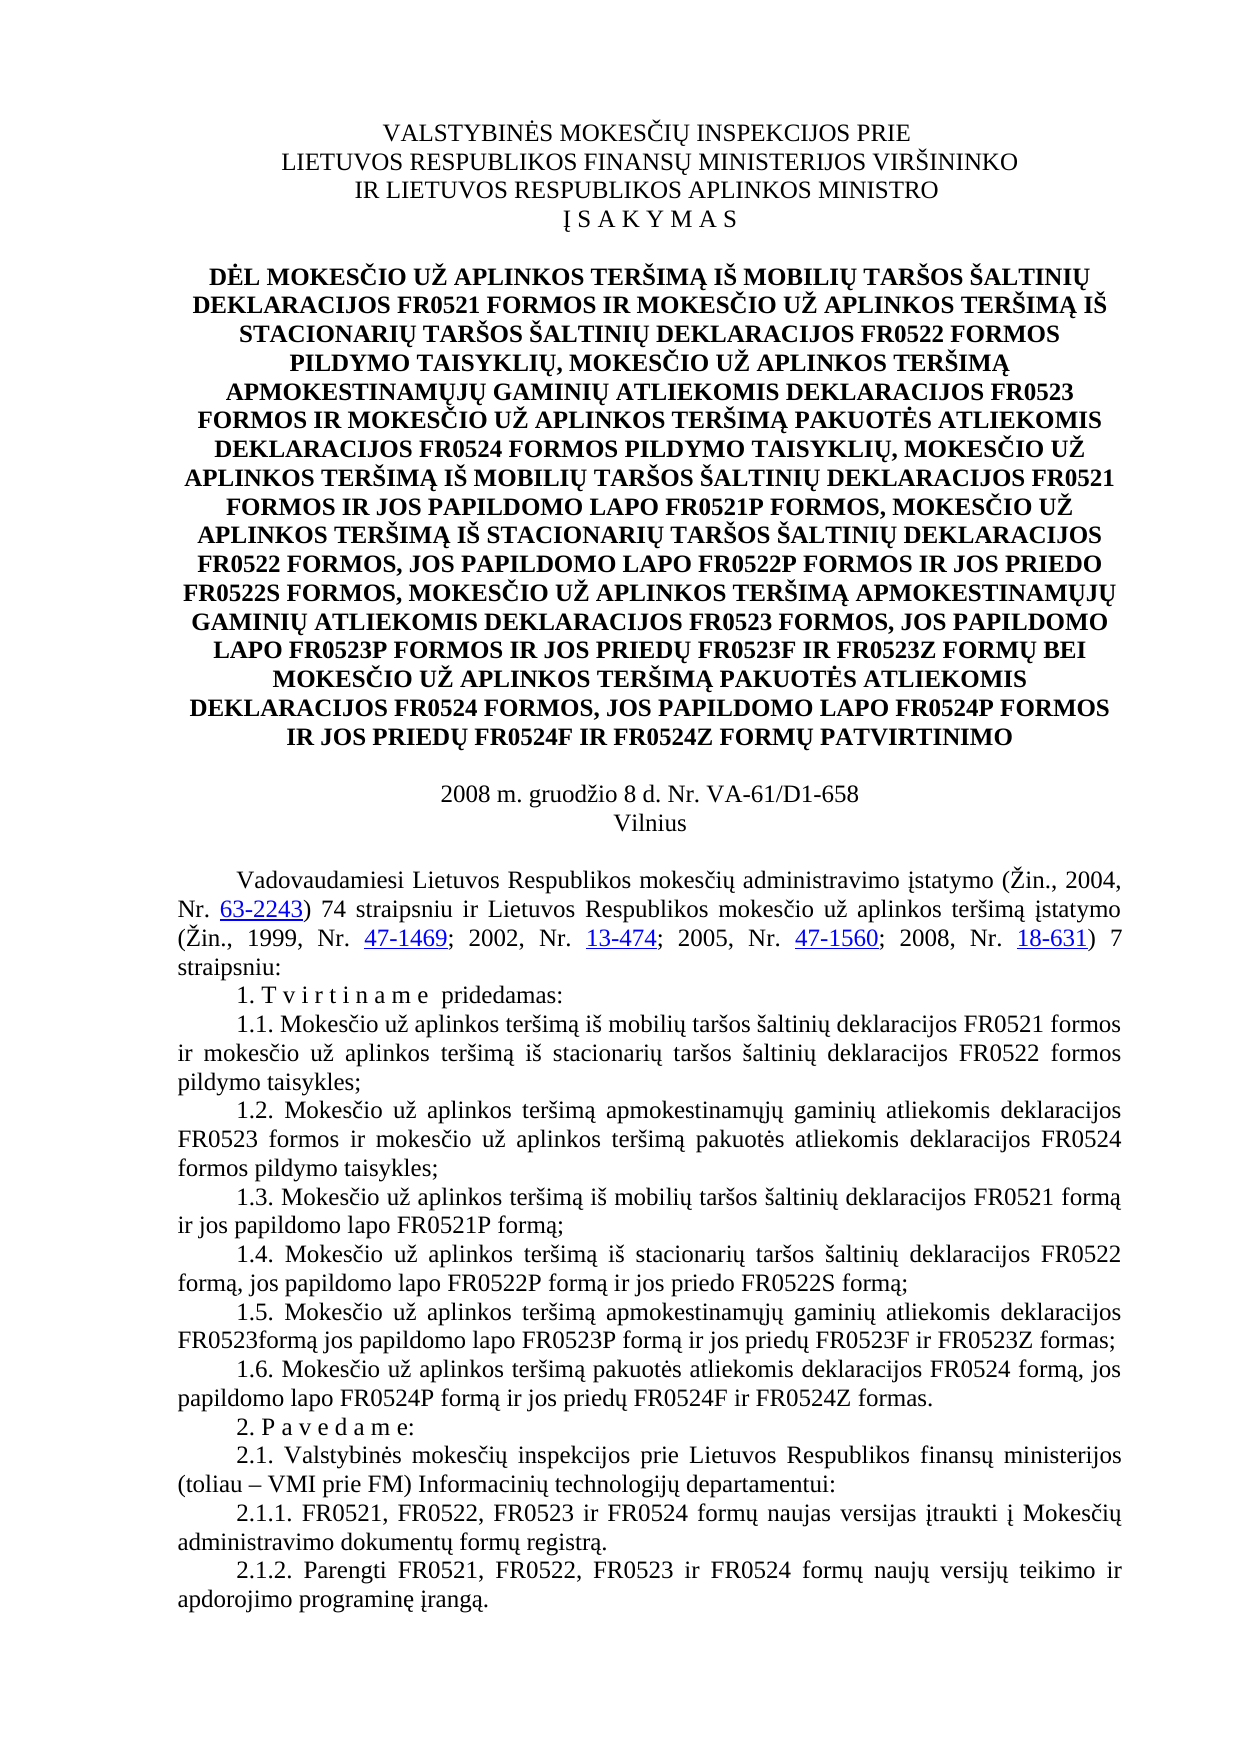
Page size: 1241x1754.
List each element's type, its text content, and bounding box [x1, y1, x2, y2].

text Vilnius [177, 808, 1122, 837]
text 1.4. Mokesčio už aplinkos teršimą iš stacionarių taršos šaltinių deklaracijos FR0522 formą, jos papildomo lapo FR0522P formą ir jos priedo FR0522S formą; [177, 1239, 1122, 1297]
text 2.1. Valstybinės mokesčių inspekcijos prie Lietuvos Respublikos finansų ministerijos (toliau – VMI prie FM) Informacinių technologijų departamentui: [177, 1441, 1122, 1498]
text 1. Tvirtiname pridedamas: [177, 981, 1122, 1009]
text IR LIETUVOS RESPUBLIKOS APLINKOS MINISTRO [177, 176, 1122, 204]
text DĖL MOKESČIO UŽ APLINKOS TERŠIMĄ IŠ MOBILIŲ TARŠOS ŠALTINIŲ DEKLARACIJOS FR0521 FORMOS IR MOKESČIO UŽ APLINKOS TERŠIMĄ IŠ STACIONARIŲ TARŠOS ŠALTINIŲ DEKLARACIJOS FR0522 FORMOS PILDYMO TAISYKLIŲ, MOKESČIO UŽ APLINKOS TERŠIMĄ APMOKESTINAMŲJŲ GAMINIŲ ATLIEKOMIS DEKLARACIJOS FR0523 FORMOS IR MOKESČIO UŽ APLINKOS TERŠIMĄ PAKUOTĖS ATLIEKOMIS DEKLARACIJOS FR0524 FORMOS PILDYMO TAISYKLIŲ, MOKESČIO UŽ APLINKOS TERŠIMĄ IŠ MOBILIŲ TARŠOS ŠALTINIŲ DEKLARACIJOS FR0521 FORMOS IR JOS PAPILDOMO LAPO FR0521P FORMOS, MOKESČIO UŽ APLINKOS TERŠIMĄ IŠ STACIONARIŲ TARŠOS ŠALTINIŲ DEKLARACIJOS FR0522 FORMOS, JOS PAPILDOMO LAPO FR0522P FORMOS IR JOS PRIEDO FR0522S FORMOS, MOKESČIO UŽ APLINKOS TERŠIMĄ APMOKESTINAMŲJŲ GAMINIŲ ATLIEKOMIS DEKLARACIJOS FR0523 FORMOS, JOS PAPILDOMO LAPO FR0523P FORMOS IR JOS PRIEDŲ FR0523F IR FR0523Z FORMŲ BEI MOKESČIO UŽ APLINKOS TERŠIMĄ PAKUOTĖS ATLIEKOMIS DEKLARACIJOS FR0524 FORMOS, JOS PAPILDOMO LAPO FR0524P FORMOS IR JOS PRIEDŲ FR0524F IR FR0524Z FORMŲ PATVIRTINIMO [177, 262, 1122, 751]
text 2008 m. gruodžio 8 d. Nr. VA-61/D1-658 [177, 779, 1122, 808]
text 1.1. Mokesčio už aplinkos teršimą iš mobilių taršos šaltinių deklaracijos FR0521 formos ir mokesčio už aplinkos teršimą iš stacionarių taršos šaltinių deklaracijos FR0522 formos pildymo taisykles; [177, 1009, 1122, 1096]
text 2.1.1. FR0521, FR0522, FR0523 ir FR0524 formų naujas versijas įtraukti į Mokesčių administravimo dokumentų formų registrą. [177, 1498, 1122, 1556]
text ĮSAKYMAS [177, 204, 1122, 233]
text 2.1.2. Parengti FR0521, FR0522, FR0523 ir FR0524 formų naujų versijų teikimo ir apdorojimo programinę įrangą. [177, 1556, 1122, 1613]
text 1.6. Mokesčio už aplinkos teršimą pakuotės atliekomis deklaracijos FR0524 formą, jos papildomo lapo FR0524P formą ir jos priedų FR0524F ir FR0524Z formas. [177, 1354, 1122, 1412]
text LIETUVOS RESPUBLIKOS FINANSŲ MINISTERIJOS VIRŠININKO [177, 147, 1122, 176]
text Vadovaudamiesi Lietuvos Respublikos mokesčių administravimo įstatymo (Žin., 2004, Nr. 63-2243) 74 straipsniu ir Lietuvos Respublikos mokesčio už aplinkos teršimą įstatymo (Žin., 1999, Nr. 47-1469; 2002, Nr. 13-474; 2005, Nr. 47-1560; 2008, Nr. 18-631) 7 straipsniu: [177, 866, 1122, 981]
text 1.3. Mokesčio už aplinkos teršimą iš mobilių taršos šaltinių deklaracijos FR0521 formą ir jos papildomo lapo FR0521P formą; [177, 1182, 1122, 1239]
text VALSTYBINĖS MOKESČIŲ INSPEKCIJOS PRIE [177, 118, 1122, 147]
text 1.2. Mokesčio už aplinkos teršimą apmokestinamųjų gaminių atliekomis deklaracijos FR0523 formos ir mokesčio už aplinkos teršimą pakuotės atliekomis deklaracijos FR0524 formos pildymo taisykles; [177, 1096, 1122, 1182]
text 2. Pavedame: [177, 1412, 1122, 1441]
text 1.5. Mokesčio už aplinkos teršimą apmokestinamųjų gaminių atliekomis deklaracijos FR0523formą jos papildomo lapo FR0523P formą ir jos priedų FR0523F ir FR0523Z formas; [177, 1297, 1122, 1354]
